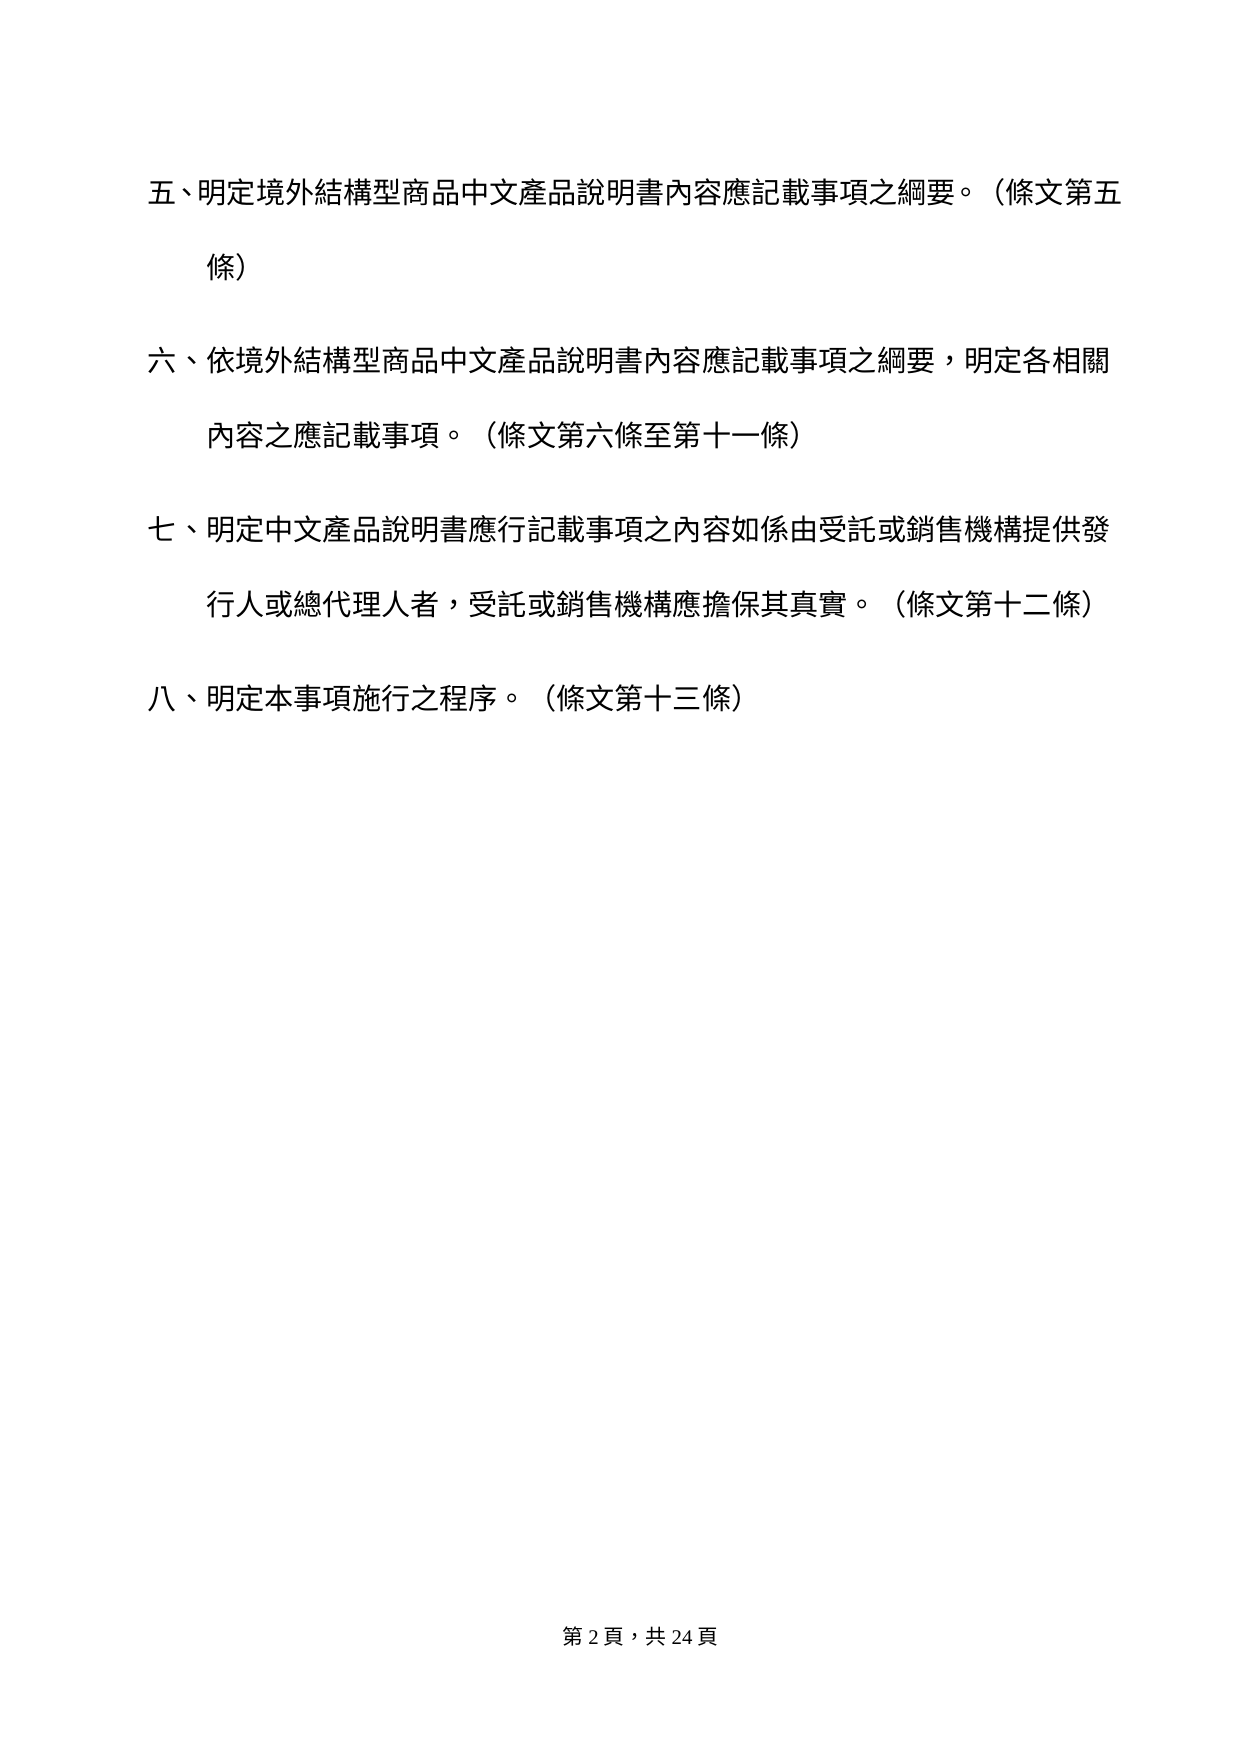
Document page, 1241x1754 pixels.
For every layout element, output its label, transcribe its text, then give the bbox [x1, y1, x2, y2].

text 六、依境外結構型商品中文產品說明書內容應記載事項之綱要，明定各相關內容之應記載事項。（條文第六條至第十一條） [148, 322, 1122, 472]
text 七、明定中文產品說明書應行記載事項之內容如係由受託或銷售機構提供發行人或總代理人者，受託或銷售機構應擔保其真實。（條文第十二條） [148, 490, 1122, 640]
text 八、明定本事項施行之程序。（條文第十三條） [148, 659, 1122, 734]
text 五、明定境外結構型商品中文產品說明書內容應記載事項之綱要。（條文第五條） [148, 153, 1122, 303]
